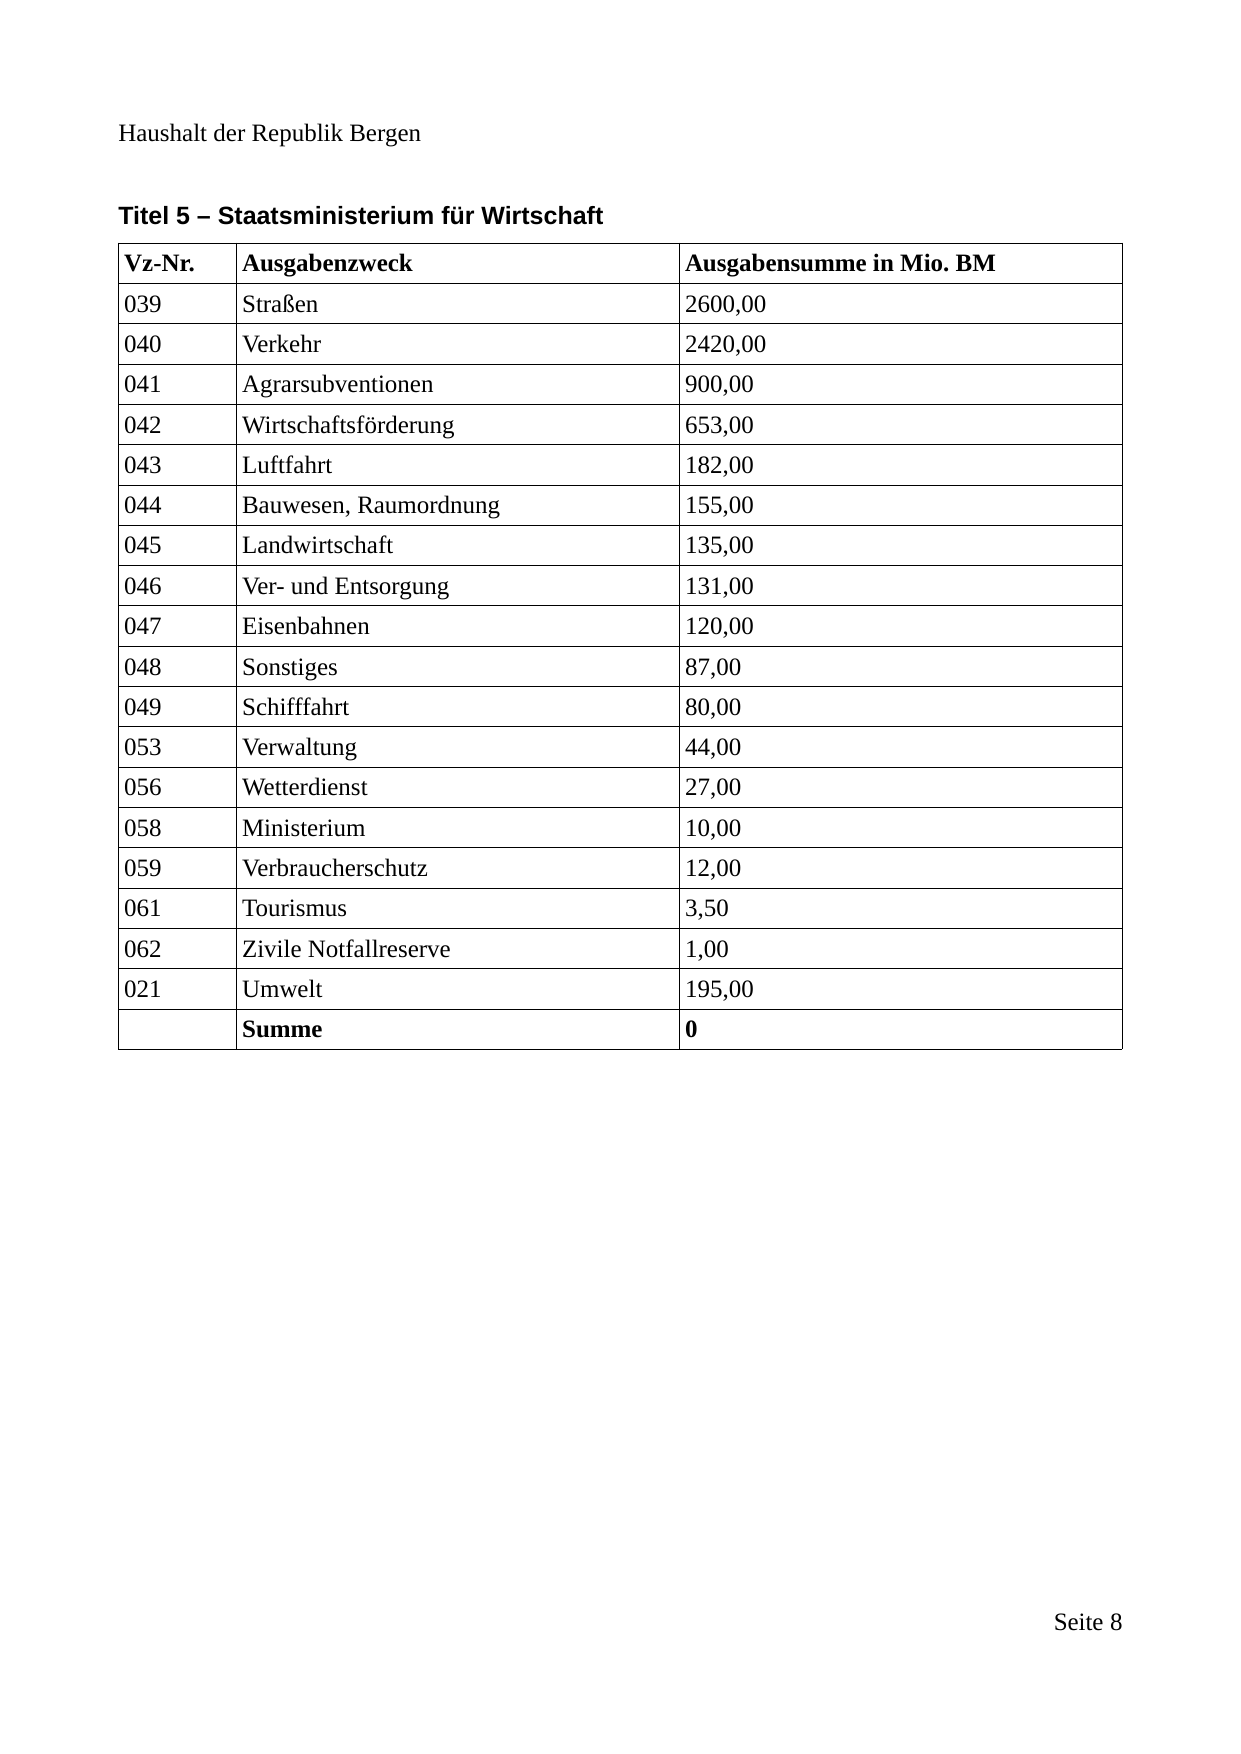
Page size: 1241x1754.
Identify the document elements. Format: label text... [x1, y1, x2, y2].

table_cell 10,00 [680, 808, 1122, 847]
table_cell Summe [237, 1010, 679, 1049]
table_cell 120,00 [680, 606, 1122, 646]
table_cell 1,00 [680, 929, 1122, 968]
table_cell 049 [119, 687, 236, 726]
table_cell 045 [119, 526, 236, 565]
subtitle Titel 5 – Staatsministerium für Wirtschaft [118, 201, 1122, 230]
table_cell Tourismus [237, 889, 679, 928]
table_cell 042 [119, 405, 236, 444]
table_header Vz-Nr. [119, 244, 236, 283]
table_cell [119, 1010, 236, 1049]
table_cell 047 [119, 606, 236, 646]
table_cell 043 [119, 445, 236, 484]
table_header Ausgabenzweck [237, 244, 679, 283]
table_cell 195,00 [680, 969, 1122, 1008]
table_cell 2420,00 [680, 324, 1122, 363]
table_cell 155,00 [680, 486, 1122, 525]
table_cell Verwaltung [237, 727, 679, 767]
table_cell Luftfahrt [237, 445, 679, 484]
table_cell Umwelt [237, 969, 679, 1008]
table_cell 131,00 [680, 566, 1122, 605]
table_cell Sonstiges [237, 647, 679, 686]
table_cell Bauwesen, Raumordnung [237, 486, 679, 525]
table_cell 061 [119, 889, 236, 928]
table_cell 653,00 [680, 405, 1122, 444]
table_cell 046 [119, 566, 236, 605]
table_cell 135,00 [680, 526, 1122, 565]
table_cell 87,00 [680, 647, 1122, 686]
table_cell Verbraucherschutz [237, 848, 679, 888]
table_cell 062 [119, 929, 236, 968]
table_cell Landwirtschaft [237, 526, 679, 565]
table_cell Agrarsubventionen [237, 365, 679, 404]
table_cell 3,50 [680, 889, 1122, 928]
table_cell 021 [119, 969, 236, 1008]
table_cell 182,00 [680, 445, 1122, 484]
table_header Ausgabensumme in Mio. BM [680, 244, 1122, 283]
table_cell Wirtschaftsförderung [237, 405, 679, 444]
table_cell 12,00 [680, 848, 1122, 888]
table_cell Eisenbahnen [237, 606, 679, 646]
table_cell Wetterdienst [237, 768, 679, 807]
table_cell 041 [119, 365, 236, 404]
table_cell Ministerium [237, 808, 679, 847]
table_cell 44,00 [680, 727, 1122, 767]
table_cell 2600,00 [680, 284, 1122, 323]
table_cell 80,00 [680, 687, 1122, 726]
table_cell 27,00 [680, 768, 1122, 807]
table_cell 039 [119, 284, 236, 323]
table_cell 7755,5 [680, 1010, 1122, 1049]
table_cell Straßen [237, 284, 679, 323]
table_cell 040 [119, 324, 236, 363]
table_cell Verkehr [237, 324, 679, 363]
table_cell 058 [119, 808, 236, 847]
table_cell Ver- und Entsorgung [237, 566, 679, 605]
table_cell Schifffahrt [237, 687, 679, 726]
table_cell 044 [119, 486, 236, 525]
table_cell 056 [119, 768, 236, 807]
table_cell 053 [119, 727, 236, 767]
table_cell 048 [119, 647, 236, 686]
table_cell 059 [119, 848, 236, 888]
table_cell 900,00 [680, 365, 1122, 404]
table_cell Zivile Notfallreserve [237, 929, 679, 968]
